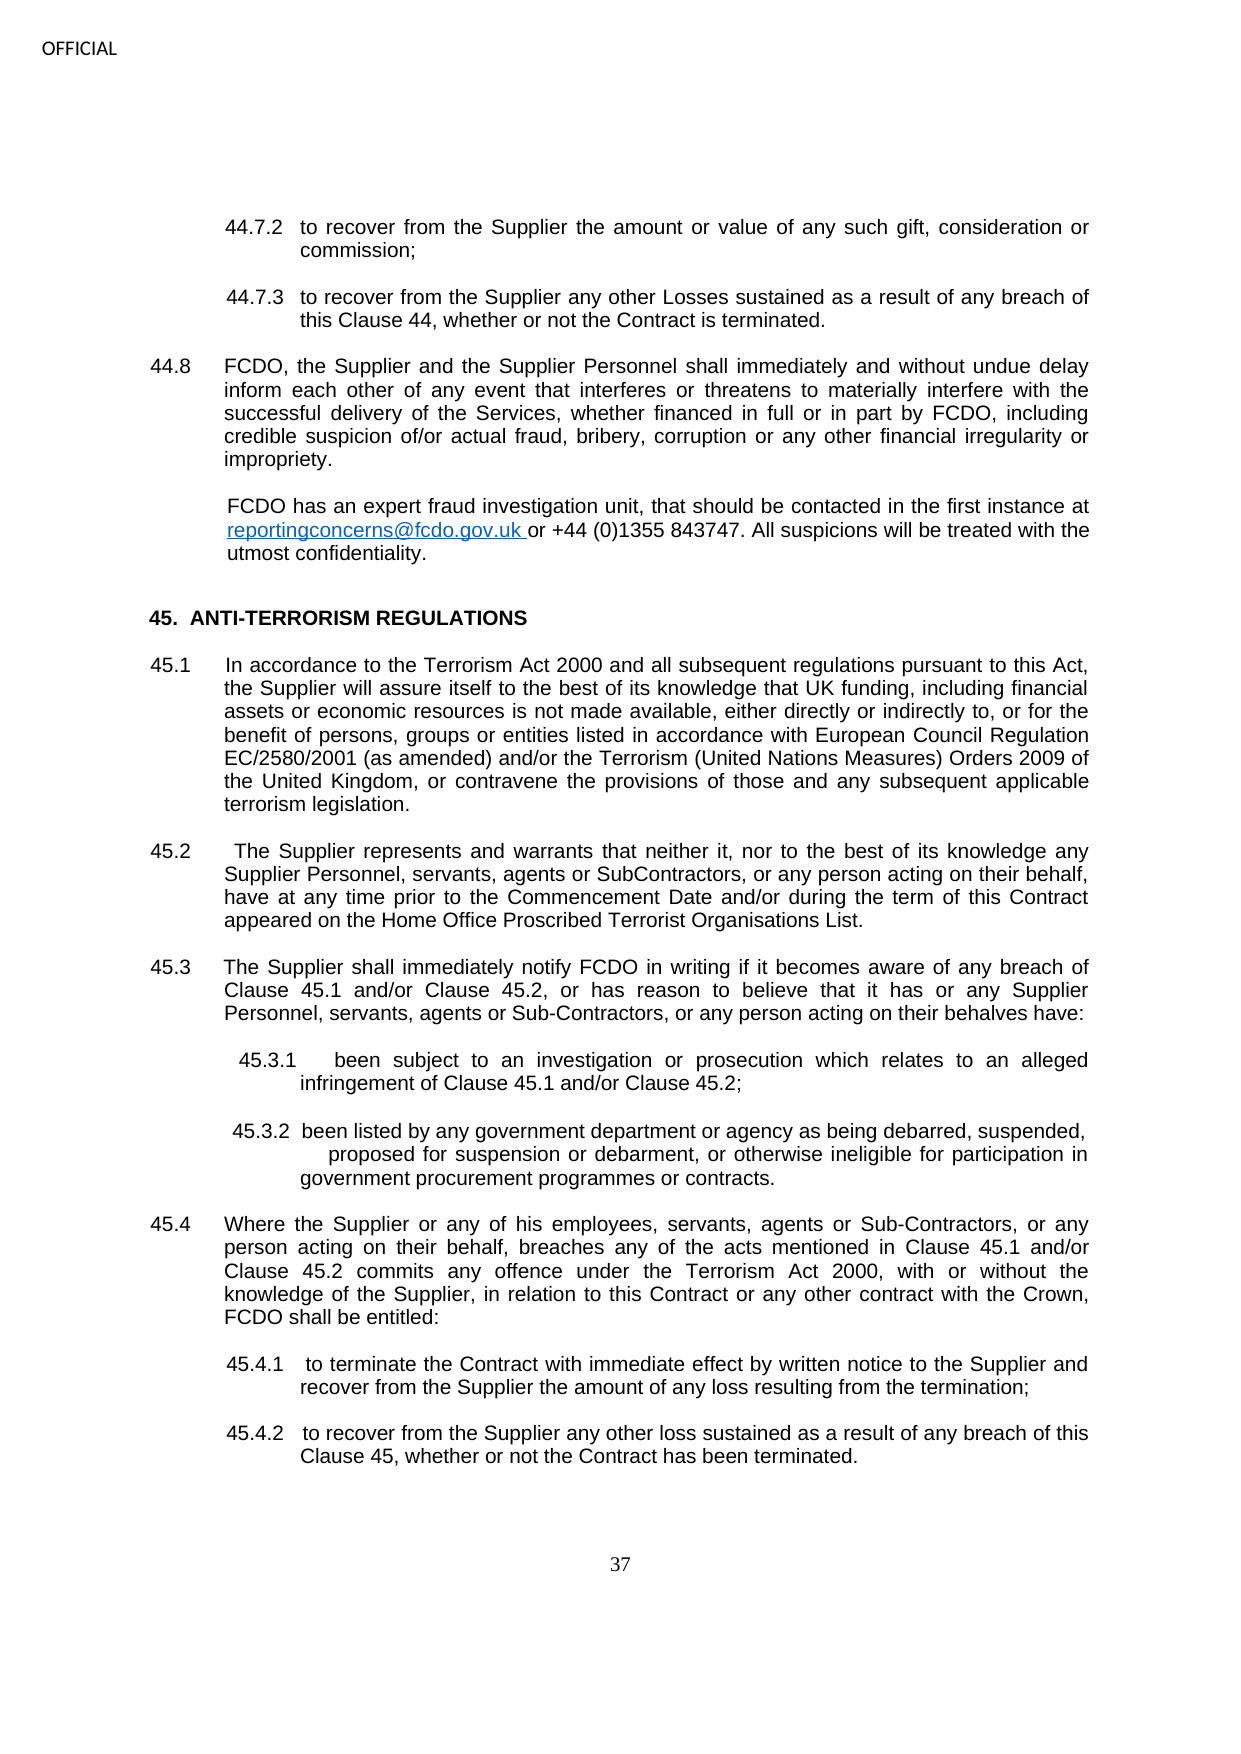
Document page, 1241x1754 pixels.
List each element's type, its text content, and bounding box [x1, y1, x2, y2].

text 45.2 The Supplier represents and warrants that neither it, nor to the best of its knowledge any Supplier Personnel, servants, agents or SubContractors, or any person acting on their behalf, have at any time prior to the Commencement Date and/or during the term of this Contract appeared on the Home Office Proscribed Terrorist Organisations List. [150, 839, 1090, 932]
text 45.1 In accordance to the Terrorism Act 2000 and all subsequent regulations pursuant to this Act, the Supplier will assure itself to the best of its knowledge that UK funding, including financial assets or economic resources is not made available, either directly or indirectly to, or for the benefit of persons, groups or entities listed in accordance with European Council Regulation EC/2580/2001 (as amended) and/or the Terrorism (United Nations Measures) Orders 2009 of the United Kingdom, or contravene the provisions of those and any subsequent applicable terrorism legislation. [150, 653, 1090, 816]
text 45.3.1 been subject to an investigation or prosecution which relates to an alleged infringement of Clause 45.1 and/or Clause 45.2; [226, 1048, 1090, 1095]
text 44.7.2 to recover from the Supplier the amount or value of any such gift, consideration or commission; [225, 216, 1090, 262]
text 45.3.2 been listed by any government department or agency as being debarred, suspended, [226, 1120, 1090, 1143]
text proposed for suspension or debarment, or otherwise ineligible for participation in government procurement programmes or contracts. [226, 1143, 1090, 1189]
text 45. ANTI-TERRORISM REGULATIONS [149, 607, 1090, 630]
text 45.4.2 to recover from the Supplier any other loss sustained as a result of any breach of this Clause 45, whether or not the Contract has been terminated. [226, 1422, 1090, 1468]
text 45.4.1 to terminate the Contract with immediate effect by written notice to the Supplier and recover from the Supplier the amount of any loss resulting from the termination; [226, 1352, 1090, 1398]
text 45.4 Where the Supplier or any of his employees, servants, agents or Sub-Contractors, or any person acting on their behalf, breaches any of the acts mentioned in Clause 45.1 and/or Clause 45.2 commits any offence under the Terrorism Act 2000, with or without the knowledge of the Supplier, in relation to this Contract or any other contract with the Crown, FCDO shall be entitled: [150, 1213, 1090, 1329]
text FCDO has an expert fraud investigation unit, that should be contacted in the first instance at reportingconcerns@fcdo.gov.uk or +44 (0)1355 843747. All suspicions will be treated with the utmost confidentiality. [227, 495, 1090, 565]
text 45.3 The Supplier shall immediately notify FCDO in writing if it becomes aware of any breach of Clause 45.1 and/or Clause 45.2, or has reason to believe that it has or any Supplier Personnel, servants, agents or Sub-Contractors, or any person acting on their behalves have: [150, 955, 1090, 1025]
text 44.7.3 to recover from the Supplier any other Losses sustained as a result of any breach of this Clause 44, whether or not the Contract is terminated. [226, 285, 1090, 332]
text 44.8 FCDO, the Supplier and the Supplier Personnel shall immediately and without undue delay inform each other of any event that interferes or threatens to materially interfere with the successful delivery of the Services, whether financed in full or in part by FCDO, including credible suspicion of/or actual fraud, bribery, corruption or any other financial irregularity or impropriety. [150, 355, 1090, 471]
